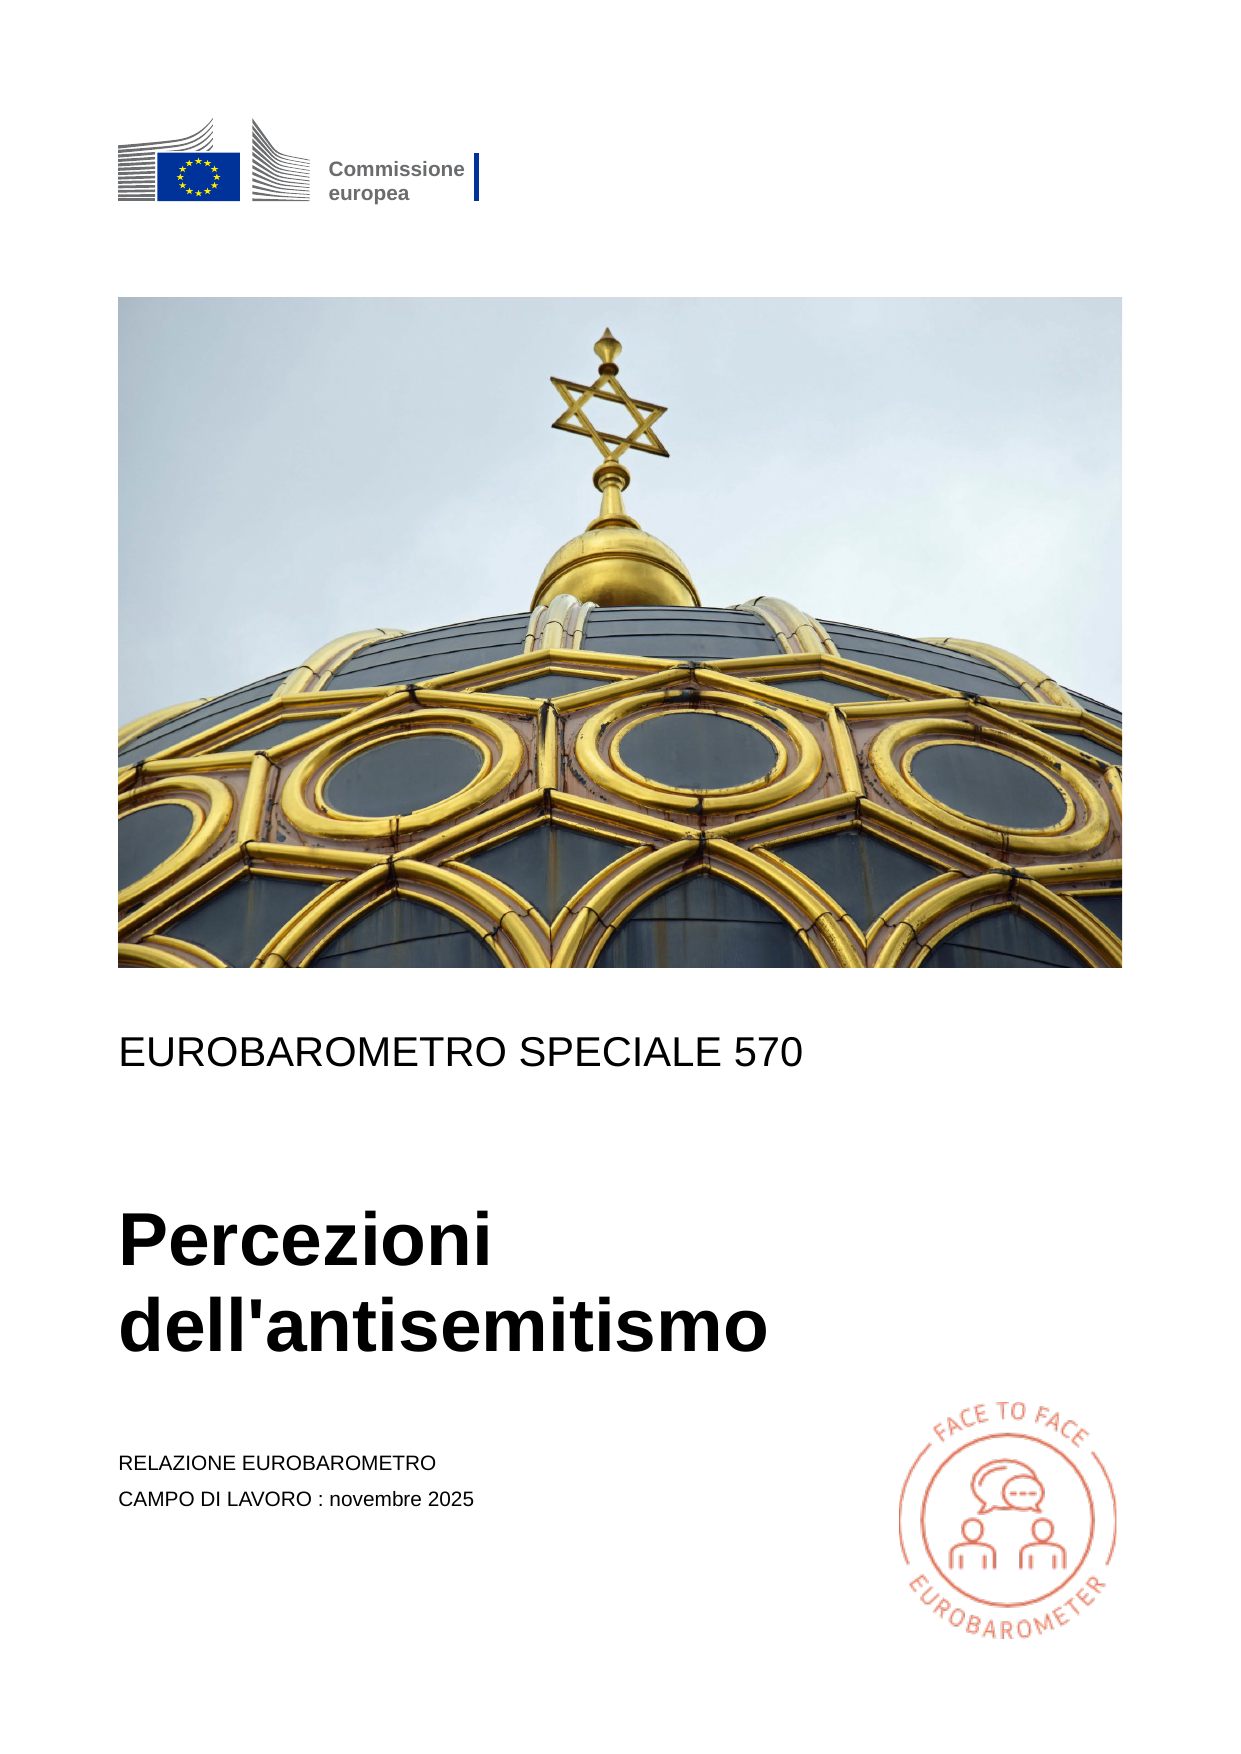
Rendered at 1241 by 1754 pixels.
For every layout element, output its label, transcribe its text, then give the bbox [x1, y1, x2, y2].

text EUROBAROMETRO SPECIALE 570 [118, 1027, 1122, 1075]
text CAMPO DI LAVORO : novembre 2025 [118, 1487, 899, 1511]
text Percezioni dell'antisemitismo [118, 1195, 1122, 1367]
picture [118, 297, 1123, 968]
text RELAZIONE EUROBAROMETRO [118, 1451, 899, 1475]
picture [899, 1402, 1117, 1639]
